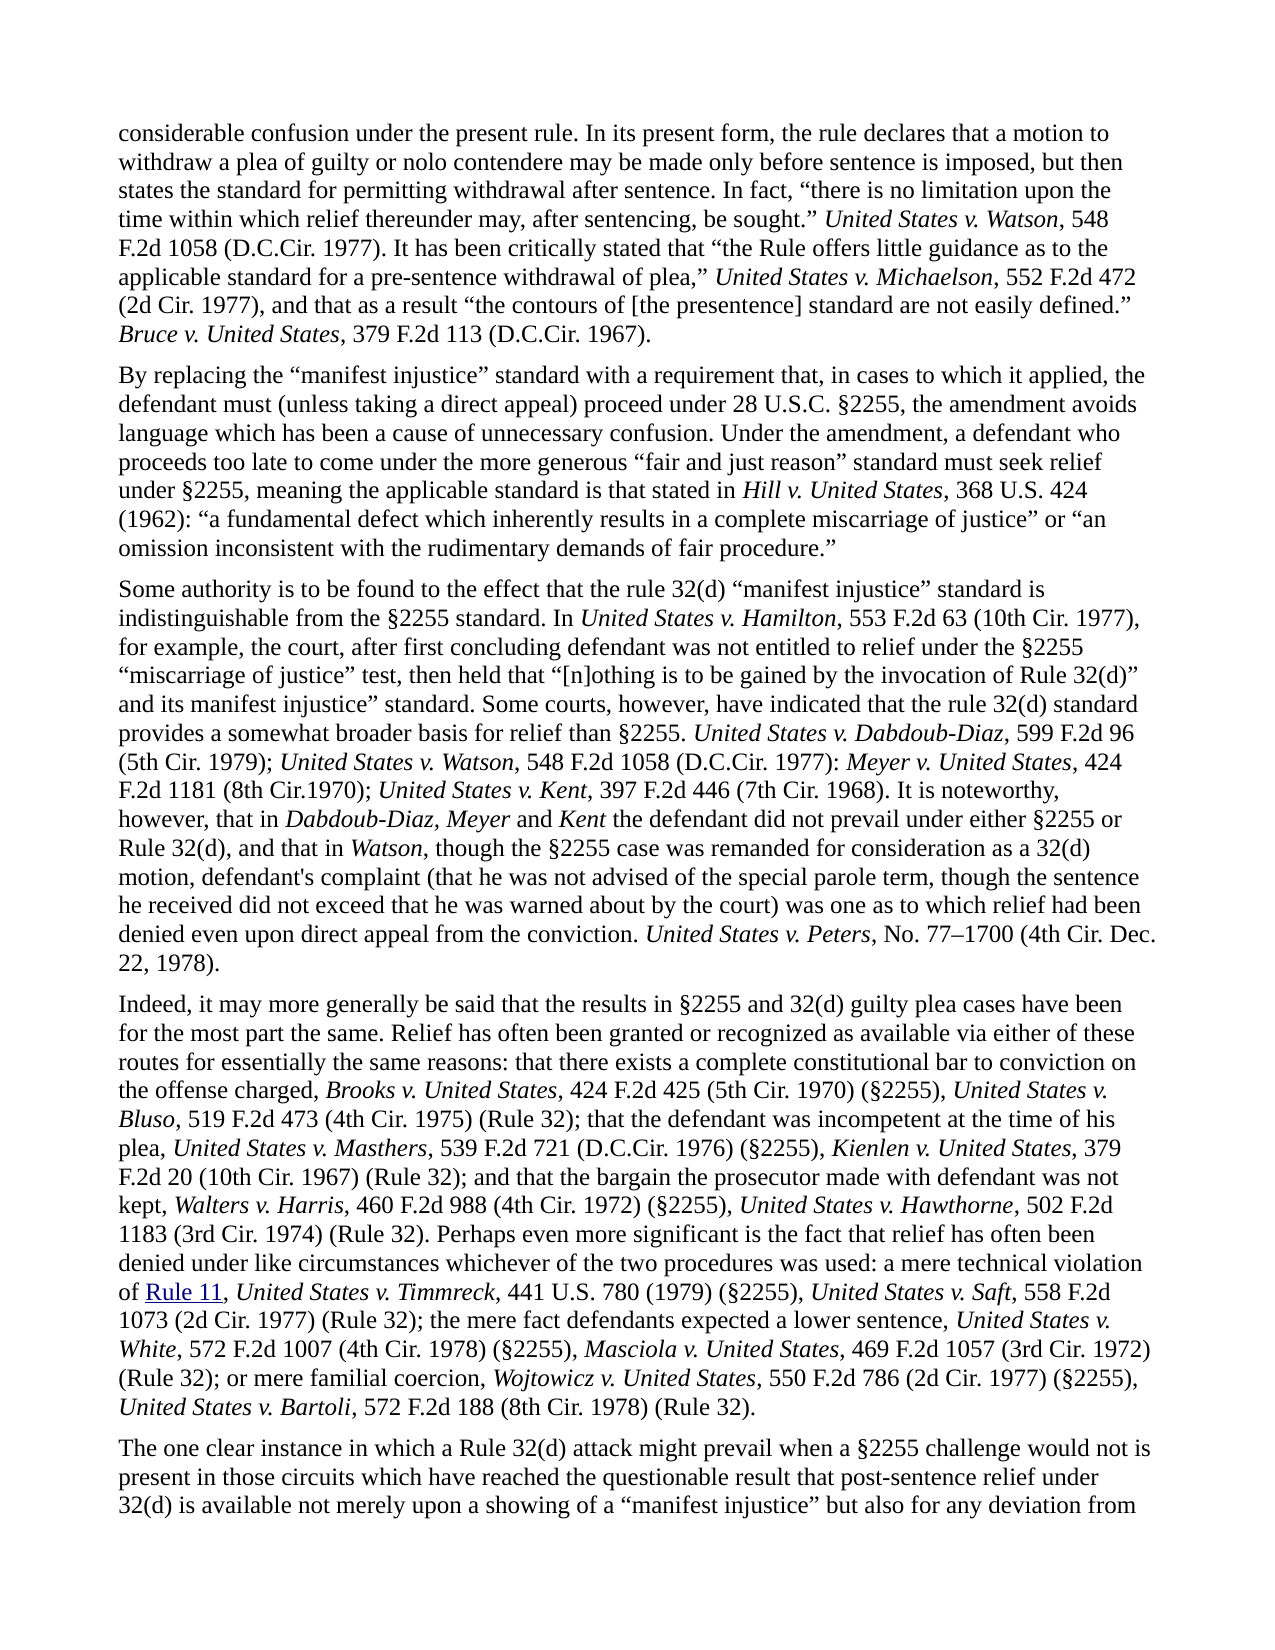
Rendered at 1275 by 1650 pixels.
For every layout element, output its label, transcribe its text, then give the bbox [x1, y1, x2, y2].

text Indeed, it may more generally be said that the results in §2255 and 32(d) guilty plea cases have been for the most part the same. Relief has often been granted or recognized as available via either of these routes for essentially the same reasons: that there exists a complete constitutional bar to conviction on the offense charged, Brooks v. United States, 424 F.2d 425 (5th Cir. 1970) (§2255), United States v. Bluso, 519 F.2d 473 (4th Cir. 1975) (Rule 32); that the defendant was incompetent at the time of his plea, United States v. Masthers, 539 F.2d 721 (D.C.Cir. 1976) (§2255), Kienlen v. United States, 379 F.2d 20 (10th Cir. 1967) (Rule 32); and that the bargain the prosecutor made with defendant was not kept, Walters v. Harris, 460 F.2d 988 (4th Cir. 1972) (§2255), United States v. Hawthorne, 502 F.2d 1183 (3rd Cir. 1974) (Rule 32). Perhaps even more significant is the fact that relief has often been denied under like circumstances whichever of the two procedures was used: a mere technical violation of Rule 11, United States v. Timmreck, 441 U.S. 780 (1979) (§2255), United States v. Saft, 558 F.2d 1073 (2d Cir. 1977) (Rule 32); the mere fact defendants expected a lower sentence, United States v. White, 572 F.2d 1007 (4th Cir. 1978) (§2255), Masciola v. United States, 469 F.2d 1057 (3rd Cir. 1972) (Rule 32); or mere familial coercion, Wojtowicz v. United States, 550 F.2d 786 (2d Cir. 1977) (§2255), United States v. Bartoli, 572 F.2d 188 (8th Cir. 1978) (Rule 32). [118, 989, 1157, 1421]
text By replacing the “manifest injustice” standard with a requirement that, in cases to which it applied, the defendant must (unless taking a direct appeal) proceed under 28 U.S.C. §2255, the amendment avoids language which has been a cause of unnecessary confusion. Under the amendment, a defendant who proceeds too late to come under the more generous “fair and just reason” standard must seek relief under §2255, meaning the applicable standard is that stated in Hill v. United States, 368 U.S. 424 (1962): “a fundamental defect which inherently results in a complete miscarriage of justice” or “an omission inconsistent with the rudimentary demands of fair procedure.” [118, 361, 1157, 562]
text Some authority is to be found to the effect that the rule 32(d) “manifest injustice” standard is indistinguishable from the §2255 standard. In United States v. Hamilton, 553 F.2d 63 (10th Cir. 1977), for example, the court, after first concluding defendant was not entitled to relief under the §2255 “miscarriage of justice” test, then held that “[n]othing is to be gained by the invocation of Rule 32(d)” and its manifest injustice” standard. Some courts, however, have indicated that the rule 32(d) standard provides a somewhat broader basis for relief than §2255. United States v. Dabdoub-Diaz, 599 F.2d 96 (5th Cir. 1979); United States v. Watson, 548 F.2d 1058 (D.C.Cir. 1977): Meyer v. United States, 424 F.2d 1181 (8th Cir.1970); United States v. Kent, 397 F.2d 446 (7th Cir. 1968). It is noteworthy, however, that in Dabdoub-Diaz, Meyer and Kent the defendant did not prevail under either §2255 or Rule 32(d), and that in Watson, though the §2255 case was remanded for consideration as a 32(d) motion, defendant's complaint (that he was not advised of the special parole term, though the sentence he received did not exceed that he was warned about by the court) was one as to which relief had been denied even upon direct appeal from the conviction. United States v. Peters, No. 77–1700 (4th Cir. Dec. 22, 1978). [118, 574, 1157, 977]
text The one clear instance in which a Rule 32(d) attack might prevail when a §2255 challenge would not is present in those circuits which have reached the questionable result that post-sentence relief under 32(d) is available not merely upon a showing of a “manifest injustice” but also for any deviation from [118, 1433, 1157, 1519]
text considerable confusion under the present rule. In its present form, the rule declares that a motion to withdraw a plea of guilty or nolo contendere may be made only before sentence is imposed, but then states the standard for permitting withdrawal after sentence. In fact, “there is no limitation upon the time within which relief thereunder may, after sentencing, be sought.” United States v. Watson, 548 F.2d 1058 (D.C.Cir. 1977). It has been critically stated that “the Rule offers little guidance as to the applicable standard for a pre-sentence withdrawal of plea,” United States v. Michaelson, 552 F.2d 472 (2d Cir. 1977), and that as a result “the contours of [the presentence] standard are not easily defined.” Bruce v. United States, 379 F.2d 113 (D.C.Cir. 1967). [118, 118, 1157, 348]
